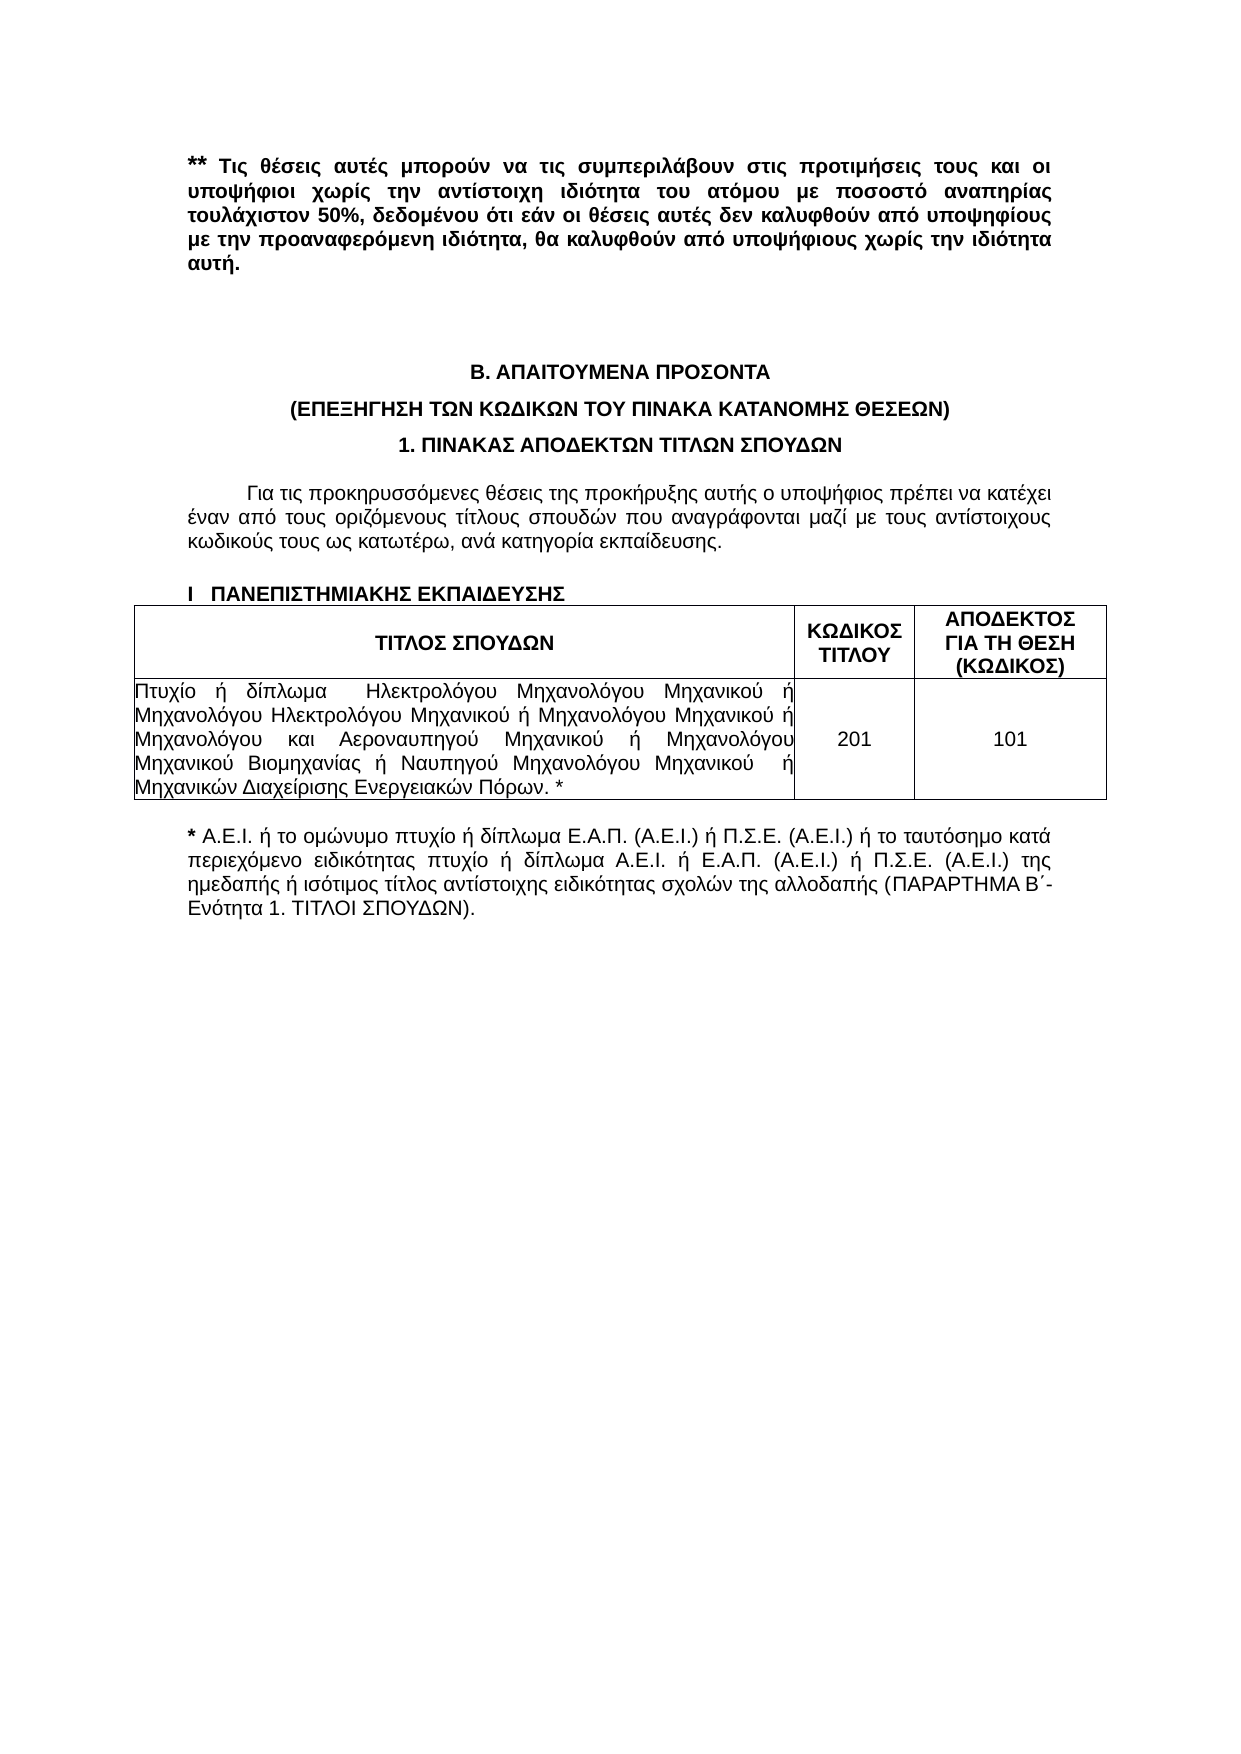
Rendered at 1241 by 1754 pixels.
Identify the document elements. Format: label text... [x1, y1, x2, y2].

text I ΠΑΝΕΠΙΣΤΗΜΙΑΚΗΣ ΕΚΠΑΙΔΕΥΣΗΣ [187, 581, 1053, 605]
text Για τις προκηρυσσόμενες θέσεις της προκήρυξης αυτής ο υποψήφιος πρέπει να κατέχει έναν από τους οριζόμενους τίτλους σπουδών που αναγράφονται μαζί με τους αντίστοιχους κωδικούς τους ως κατωτέρω, ανά κατηγορία εκπαίδευσης. [187, 481, 1053, 553]
text (ΕΠΕΞΗΓΗΣΗ ΤΩΝ ΚΩΔΙΚΩΝ ΤΟΥ ΠΙΝΑΚΑ ΚΑΤΑΝΟΜΗΣ ΘΕΣΕΩΝ) [187, 396, 1053, 420]
text Β. ΑΠΑΙΤΟΥΜΕΝΑ ΠΡΟΣΟΝΤΑ [187, 360, 1053, 384]
table_cell 101 [915, 679, 1106, 799]
text * Α.Ε.Ι. ή το ομώνυμο πτυχίο ή δίπλωμα Ε.Α.Π. (Α.Ε.Ι.) ή Π.Σ.Ε. (Α.Ε.Ι.) ή το ταυτόσημο κατά περιεχόμενο ειδικότητας πτυχίο ή δίπλωμα Α.Ε.Ι. ή Ε.Α.Π. (Α.Ε.Ι.) ή Π.Σ.Ε. (Α.Ε.Ι.) της ημεδαπής ή ισότιμος τίτλος αντίστοιχης ειδικότητας σχολών της αλλοδαπής (ΠΑΡΑΡΤΗΜΑ Β΄-Ενότητα 1. ΤΙΤΛΟΙ ΣΠΟΥΔΩΝ). [187, 824, 1053, 920]
table_header ΤΙΤΛΟΣ ΣΠΟΥΔΩΝ [135, 606, 794, 678]
table_cell Πτυχίο ή δίπλωμα Ηλεκτρολόγου Μηχανολόγου Μηχανικού ή Μηχανολόγου Ηλεκτρολόγου Μηχανικού ή Μηχανολόγου Μηχανικού ή Μηχανολόγου και Αεροναυπηγού Μηχανικού ή Μηχανολόγου Μηχανικού Βιομηχανίας ή Ναυπηγού Μηχανολόγου Μηχανικού ή Μηχανικών Διαχείρισης Ενεργειακών Πόρων. * [135, 679, 794, 799]
table_cell 201 [795, 679, 914, 799]
table_header ΑΠΟΔΕΚΤΟΣ ΓΙΑ ΤΗ ΘΕΣΗ (ΚΩΔΙΚΟΣ) [915, 606, 1106, 678]
subtitle 1. ΠΙΝΑΚΑΣ ΑΠΟΔΕΚΤΩΝ ΤΙΤΛΩΝ ΣΠΟΥΔΩΝ [187, 433, 1053, 457]
table_header ΚΩΔΙΚΟΣ ΤΙΤΛΟΥ [795, 606, 914, 678]
text ** Τις θέσεις αυτές μπορούν να τις συμπεριλάβουν στις προτιμήσεις τους και οι υποψήφιοι χωρίς την αντίστοιχη ιδιότητα του ατόμου με ποσοστό αναπηρίας τουλάχιστον 50%, δεδομένου ότι εάν οι θέσεις αυτές δεν καλυφθούν από υποψηφίους με την προαναφερόμενη ιδιότητα, θα καλυφθούν από υποψήφιους χωρίς την ιδιότητα αυτή. [187, 150, 1053, 274]
